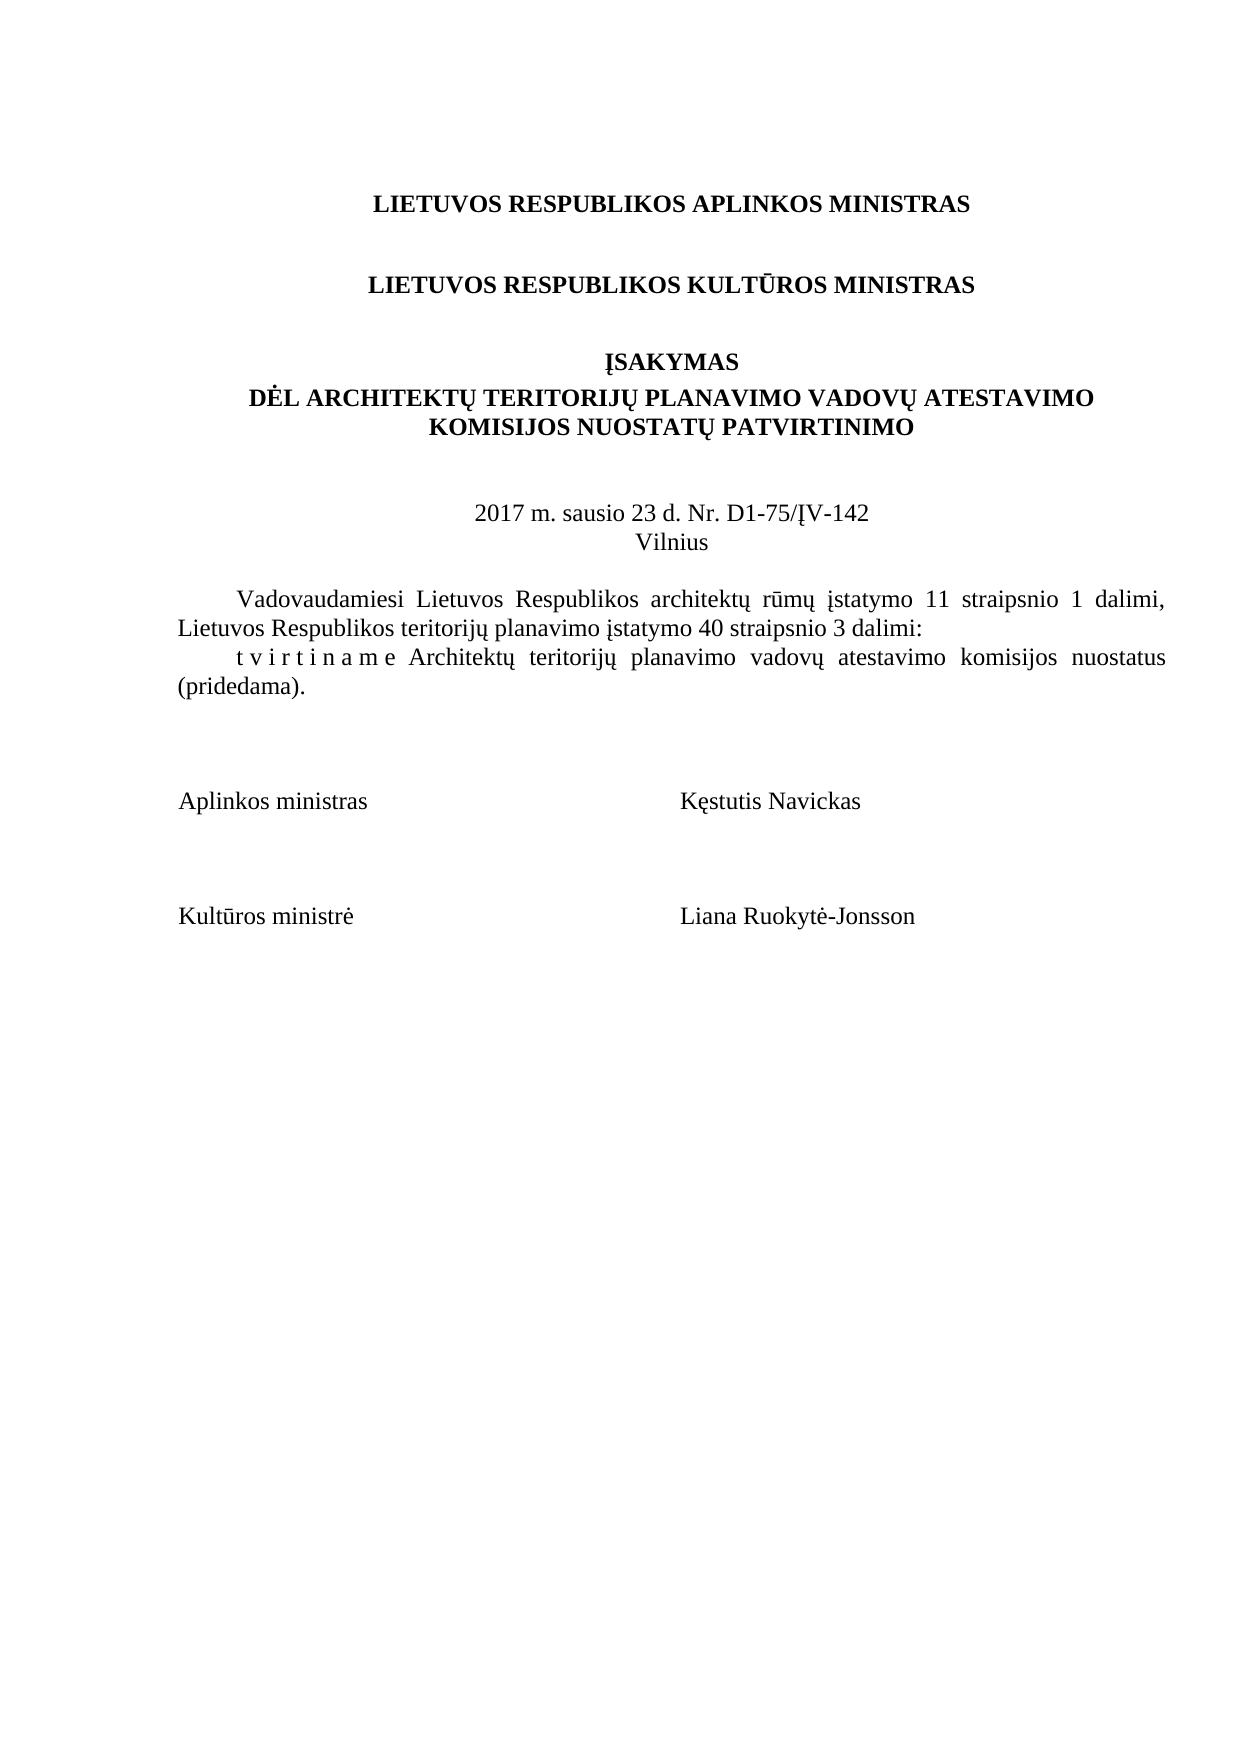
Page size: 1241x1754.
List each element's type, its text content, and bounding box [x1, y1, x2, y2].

text 2017 m. sausio 23 d. Nr. D1-75/ĮV-142 [177, 498, 1166, 527]
text ĮSAKYMAS [177, 347, 1166, 376]
text Vilnius [177, 527, 1166, 584]
text Aplinkos ministras Kęstutis Navickas [178, 786, 1163, 814]
text Dėl ARCHITEKTŲ teritorijų planavimo vadovų ATESTAVIMO KOMISIJOS NUOSTATŲ PATVIRTINIMO [177, 383, 1166, 441]
text Vadovaudamiesi Lietuvos Respublikos architektų rūmų įstatymo 11 straipsnio 1 dalimi, Lietuvos Respublikos teritorijų planavimo įstatymo 40 straipsnio 3 dalimi: [177, 584, 1166, 642]
text LIETUVOS RESPUBLIKOS APLINKOS MINISTRAS [177, 189, 1166, 218]
text LIETUVOS RESPUBLIKOS KULTŪROS MINISTRAS [177, 270, 1166, 299]
text Kultūros ministrė Liana Ruokytė-Jonsson [178, 901, 1163, 929]
text t v i r t i n a m e Architektų teritorijų planavimo vadovų atestavimo komisijos nuostatus (pridedama). [177, 642, 1166, 699]
